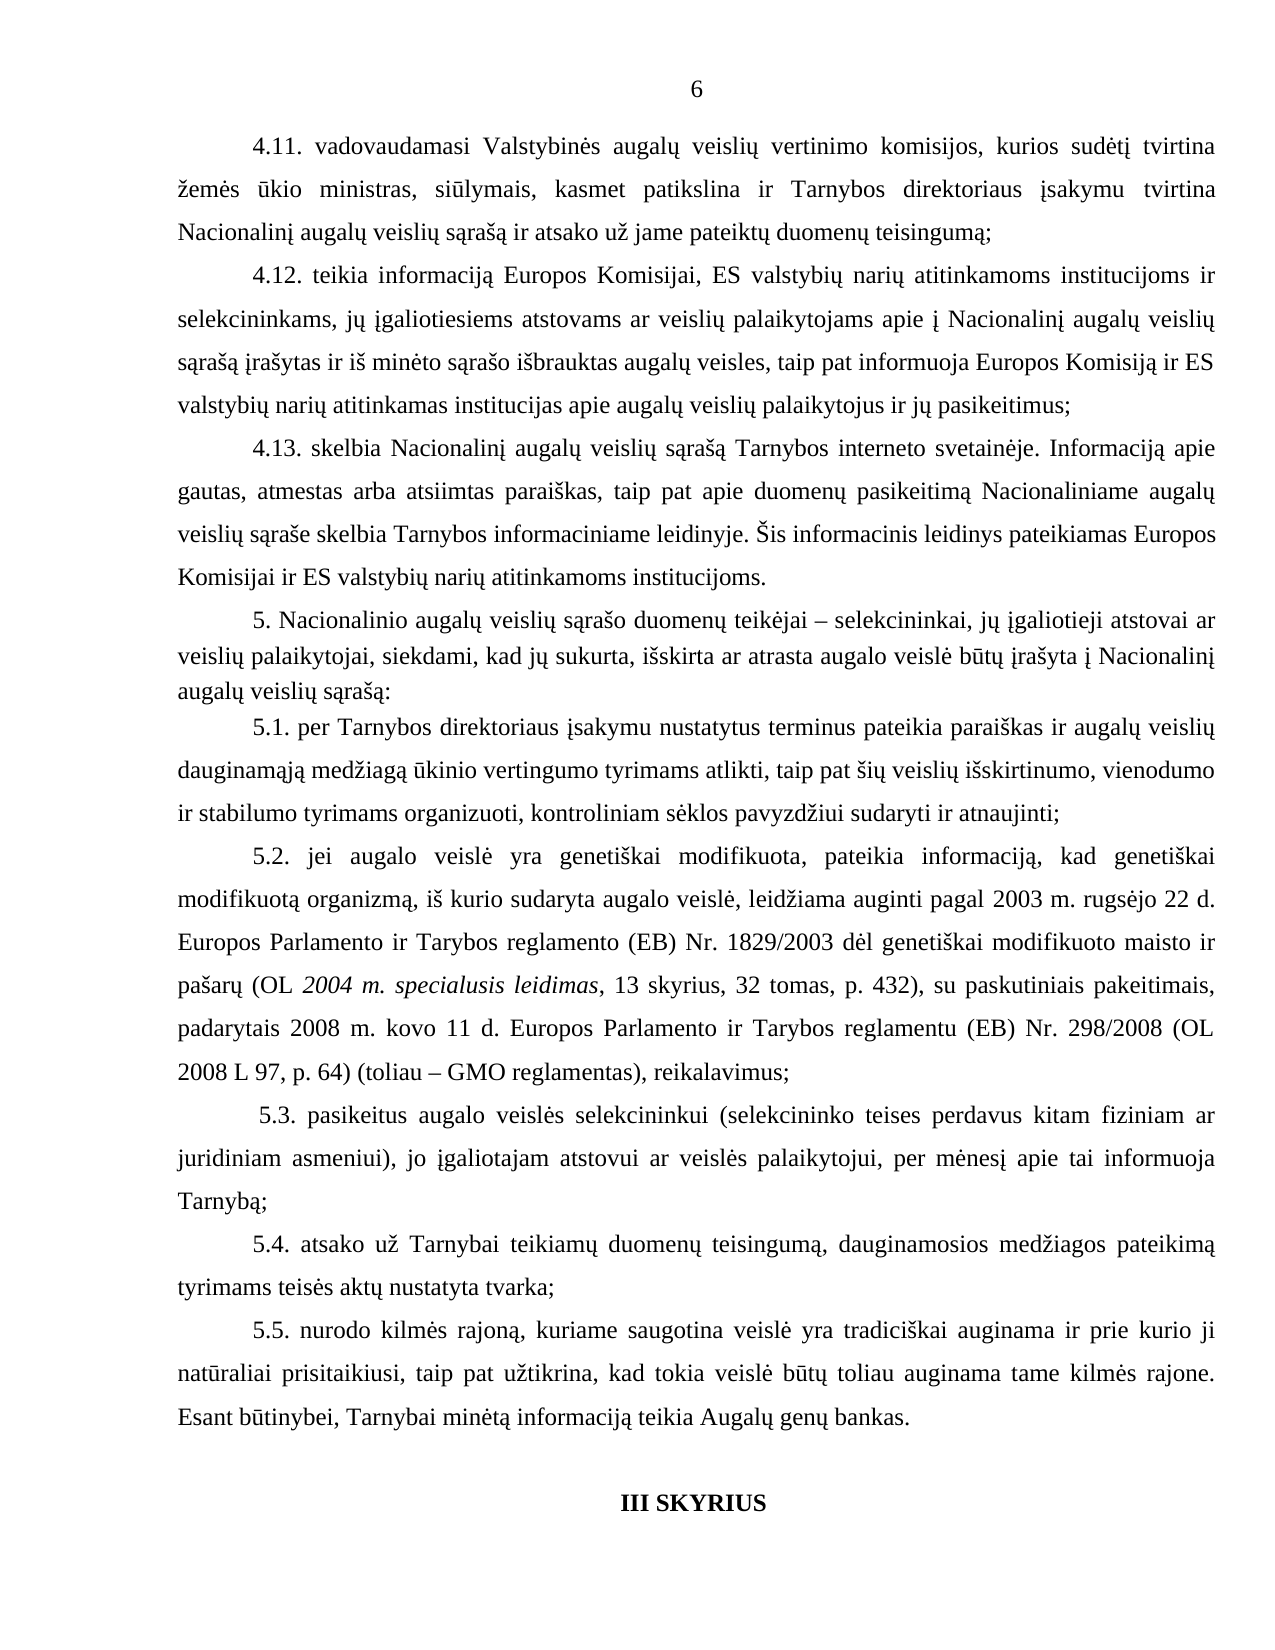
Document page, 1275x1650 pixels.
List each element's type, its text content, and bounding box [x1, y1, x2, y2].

text 4.12. teikia informaciją Europos Komisijai, ES valstybių narių atitinkamoms institucijoms ir selekcininkams, jų įgaliotiesiems atstovams ar veislių palaikytojams apie į Nacionalinį augalų veislių sąrašą įrašytas ir iš minėto sąrašo išbrauktas augalų veisles, taip pat informuoja Europos Komisiją ir ES valstybių narių atitinkamas institucijas apie augalų veislių palaikytojus ir jų pasikeitimus; [177, 261, 1216, 419]
text 5.3. pasikeitus augalo veislės selekcininkui (selekcininko teises perdavus kitam fiziniam ar juridiniam asmeniui), jo įgaliotajam atstovui ar veislės palaikytojui, per mėnesį apie tai informuoja Tarnybą; [177, 1100, 1216, 1215]
text 4.11. vadovaudamasi Valstybinės augalų veislių vertinimo komisijos, kurios sudėtį tvirtina žemės ūkio ministras, siūlymais, kasmet patikslina ir Tarnybos direktoriaus įsakymu tvirtina Nacionalinį augalų veislių sąrašą ir atsako už jame pateiktų duomenų teisingumą; [177, 131, 1216, 246]
text III SKYRIUS [177, 1488, 1216, 1517]
text 5. Nacionalinio augalų veislių sąrašo duomenų teikėjai – selekcininkai, jų įgaliotieji atstovai ar veislių palaikytojai, siekdami, kad jų sukurta, išskirta ar atrasta augalo veislė būtų įrašyta į Nacionalinį augalų veislių sąrašą: [177, 606, 1216, 705]
text 5.1. per Tarnybos direktoriaus įsakymu nustatytus terminus pateikia paraiškas ir augalų veislių dauginamąją medžiagą ūkinio vertingumo tyrimams atlikti, taip pat šių veislių išskirtinumo, vienodumo ir stabilumo tyrimams organizuoti, kontroliniam sėklos pavyzdžiui sudaryti ir atnaujinti; [177, 712, 1216, 827]
text 5.4. atsako už Tarnybai teikiamų duomenų teisingumą, dauginamosios medžiagos pateikimą tyrimams teisės aktų nustatyta tvarka; [177, 1229, 1216, 1301]
text 4.13. skelbia Nacionalinį augalų veislių sąrašą Tarnybos interneto svetainėje. Informaciją apie gautas, atmestas arba atsiimtas paraiškas, taip pat apie duomenų pasikeitimą Nacionaliniame augalų veislių sąraše skelbia Tarnybos informaciniame leidinyje. Šis informacinis leidinys pateikiamas Europos Komisijai ir ES valstybių narių atitinkamoms institucijoms. [177, 433, 1216, 591]
text 5.5. nurodo kilmės rajoną, kuriame saugotina veislė yra tradiciškai auginama ir prie kurio ji natūraliai prisitaikiusi, taip pat užtikrina, kad tokia veislė būtų toliau auginama tame kilmės rajone. Esant būtinybei, Tarnybai minėtą informaciją teikia Augalų genų bankas. [177, 1315, 1216, 1430]
text 5.2. jei augalo veislė yra genetiškai modifikuota, pateikia informaciją, kad genetiškai modifikuotą organizmą, iš kurio sudaryta augalo veislė, leidžiama auginti pagal 2003 m. rugsėjo 22 d. Europos Parlamento ir Tarybos reglamento (EB) Nr. 1829/2003 dėl genetiškai modifikuoto maisto ir pašarų (OL 2004 m. specialusis leidimas, 13 skyrius, 32 tomas, p. 432), su paskutiniais pakeitimais, padarytais 2008 m. kovo 11 d. Europos Parlamento ir Tarybos reglamentu (EB) Nr. 298/2008 (OL 2008 L 97, p. 64) (toliau – GMO reglamentas), reikalavimus; [177, 841, 1216, 1085]
